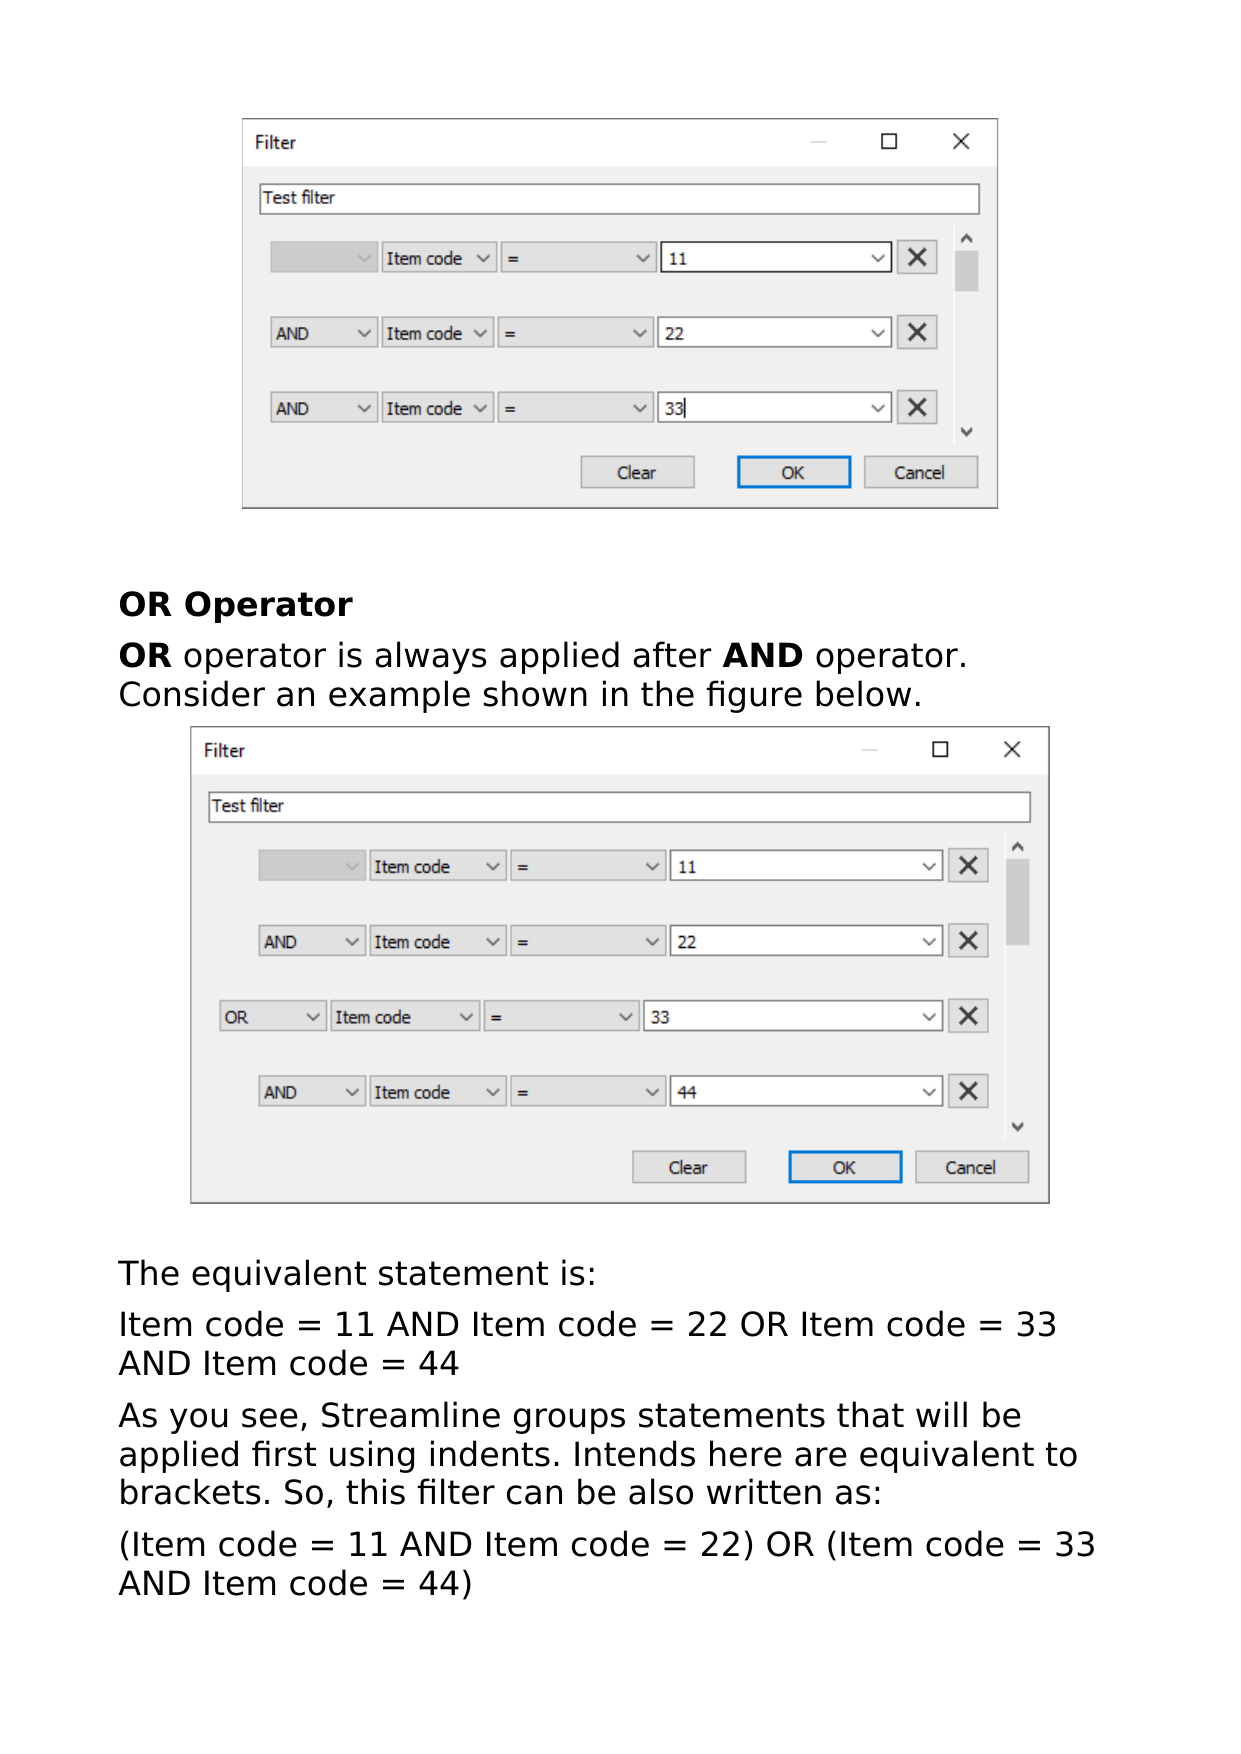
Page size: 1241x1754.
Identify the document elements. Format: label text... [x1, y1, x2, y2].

picture [190, 726, 1050, 1204]
picture [242, 118, 999, 509]
text (Item code = 11 AND Item code = 22) OR (Item code = 33 AND Item code = 44) [118, 1525, 1122, 1603]
text Item code = 11 AND Item code = 22 OR Item code = 33 AND Item code = 44 [118, 1306, 1122, 1384]
text OR operator is always applied after AND operator. Consider an example shown in the figure below. [118, 636, 1122, 714]
text The equivalent statement is: [118, 1254, 1122, 1293]
subtitle OR Operator [118, 585, 1122, 624]
text As you see, Streamline groups statements that will be applied first using indents. Intends here are equivalent to brackets. So, this filter can be also written as: [118, 1396, 1122, 1513]
